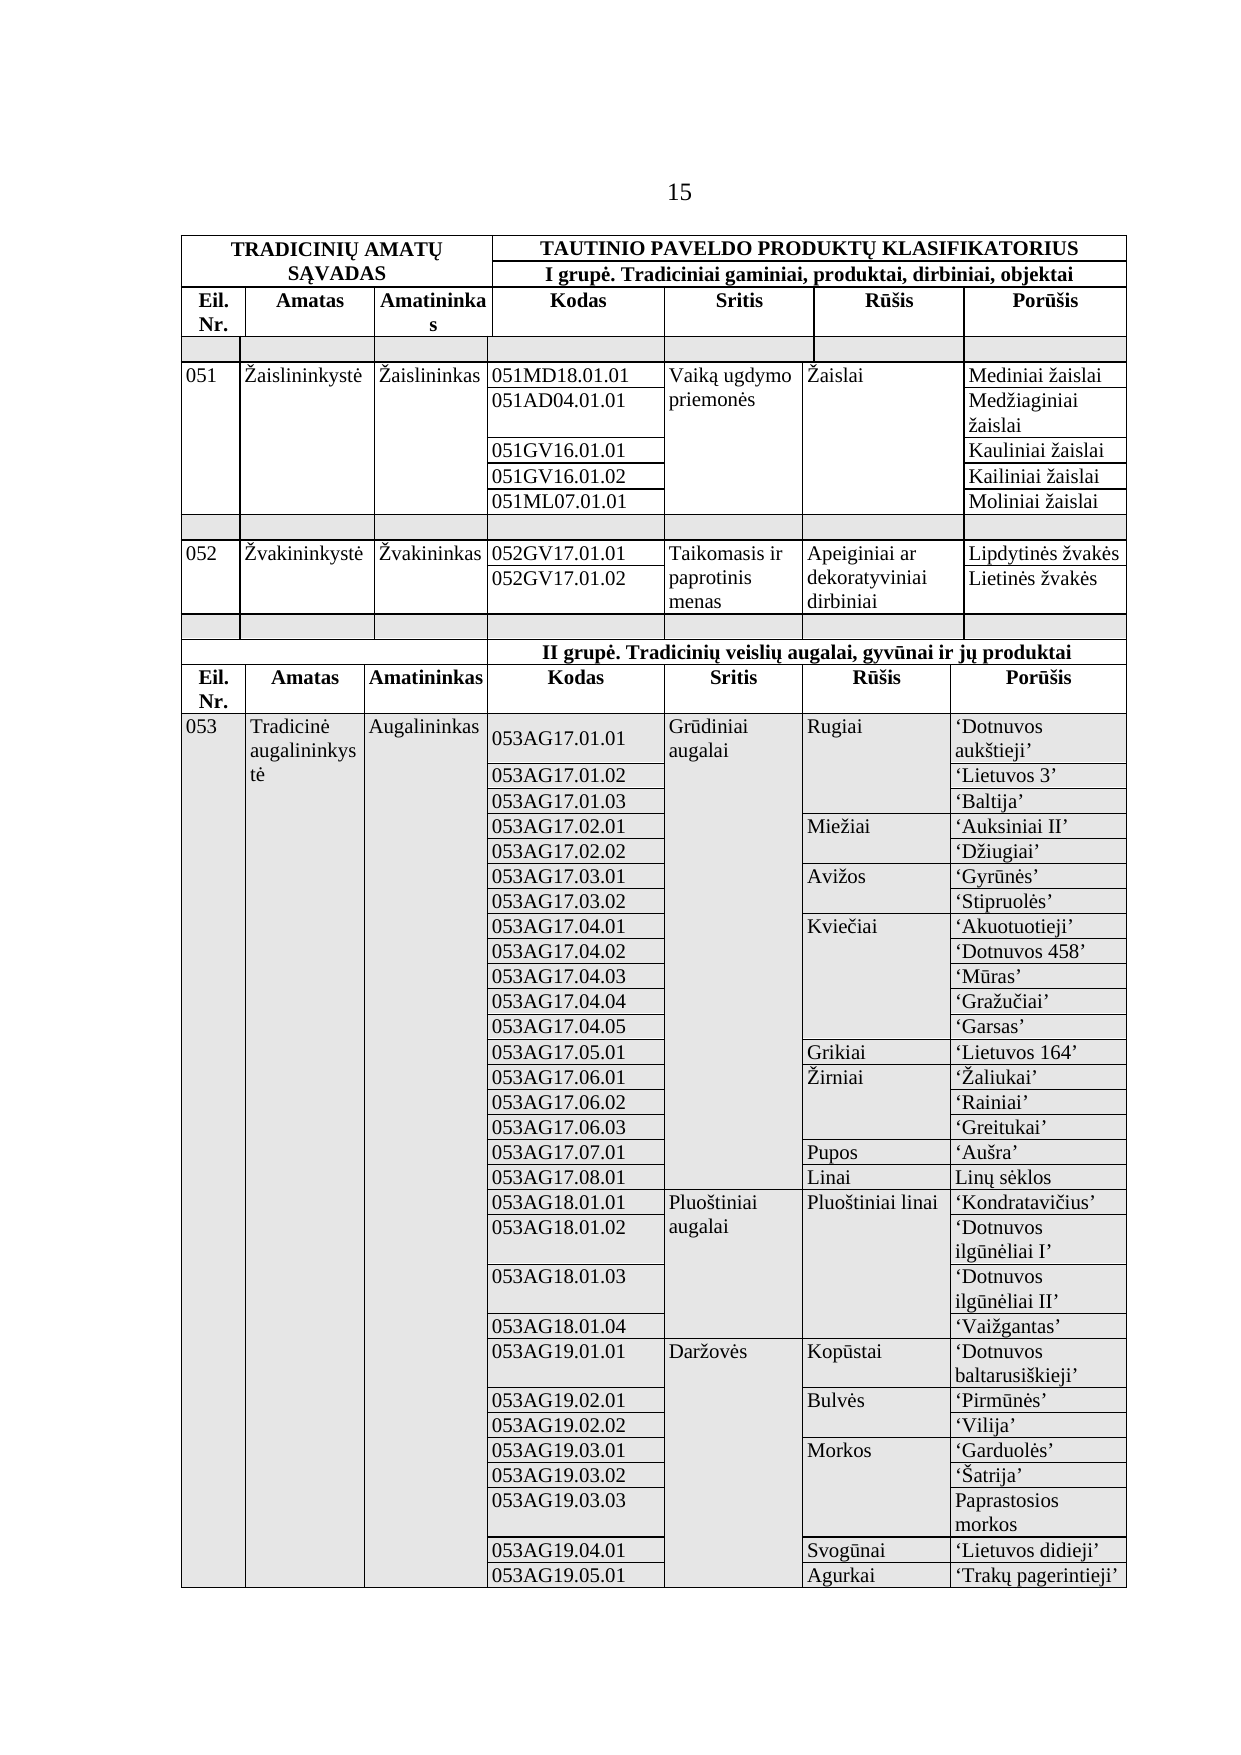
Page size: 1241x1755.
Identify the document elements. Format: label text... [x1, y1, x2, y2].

table_cell ‘Šatrija’ [951, 1463, 1126, 1487]
table_cell Porūšis [965, 288, 1126, 336]
table_cell 053AG18.01.03 [488, 1265, 664, 1313]
table_cell Taikomasis ir paprotinis menas [665, 541, 802, 613]
table_cell 053AG17.04.04 [488, 989, 664, 1013]
table_cell [375, 515, 487, 539]
table_cell 053AG18.01.01 [488, 1190, 664, 1214]
table_cell 053AG19.01.01 [488, 1339, 664, 1387]
table_cell Žvakininkystė [241, 541, 374, 613]
table_cell ‘Garsas’ [951, 1015, 1126, 1038]
table_cell Svogūnai [803, 1538, 950, 1562]
table_cell [965, 515, 1126, 539]
table_cell [665, 515, 802, 539]
table_cell Daržovės [665, 1339, 802, 1587]
table_cell Amatas [246, 288, 374, 336]
table_cell ‘Mūras’ [951, 964, 1126, 988]
table_cell [182, 640, 487, 664]
table_cell Medžiaginiai žaislai [965, 388, 1126, 437]
table_cell ‘Auksiniai II’ [951, 814, 1126, 838]
table_header TRADICINIŲ AMATŲ SĄVADAS [182, 236, 492, 286]
table_cell Amatininkas [365, 665, 487, 713]
table_cell [665, 337, 813, 361]
table_cell 053AG19.03.03 [488, 1488, 664, 1536]
table_cell ‘Kondratavičius’ [951, 1190, 1126, 1214]
table_cell ‘Vilija’ [951, 1413, 1126, 1437]
table_cell Kailiniai žaislai [965, 464, 1126, 488]
table_cell Avižos [803, 864, 950, 913]
table_cell 051MD18.01.01 [488, 363, 664, 387]
table_cell [488, 515, 664, 539]
table_cell Apeiginiai ar dekoratyviniai dirbiniai [803, 541, 963, 613]
table_cell ‘Pirmūnės’ [951, 1388, 1126, 1412]
table_cell ‘Garduolės’ [951, 1438, 1126, 1462]
table_cell Lietinės žvakės [965, 566, 1126, 613]
table_cell Lipdytinės žvakės [965, 541, 1126, 565]
table_cell [182, 515, 239, 539]
table_cell Kauliniai žaislai [965, 438, 1126, 462]
table_cell ‘Stipruolės’ [951, 889, 1126, 913]
table_header TAUTINIO PAVELDO PRODUKTŲ KLASIFIKATORIUS [493, 236, 1126, 260]
table_cell [965, 337, 1126, 361]
table_cell Pluoštiniai linai [803, 1190, 950, 1338]
table_cell Kodas [493, 288, 664, 336]
table_cell 053AG18.01.02 [488, 1215, 664, 1263]
table_cell Pupos [803, 1140, 950, 1164]
table_cell ‘Dotnuvos aukštieji’ [951, 714, 1126, 762]
table_cell 053AG17.05.01 [488, 1040, 664, 1064]
table_cell Kodas [488, 665, 664, 713]
table_cell 053AG19.03.01 [488, 1438, 664, 1462]
table_cell [182, 337, 239, 361]
table_cell Grikiai [803, 1040, 950, 1064]
table_cell Moliniai žaislai [965, 490, 1126, 513]
table_cell 053AG17.08.01 [488, 1165, 664, 1189]
table_cell Žaislininkas [375, 363, 487, 513]
table_cell 053AG17.06.02 [488, 1090, 664, 1114]
table_cell 053AG17.02.02 [488, 839, 664, 863]
table_cell [241, 615, 374, 638]
table_cell [488, 337, 664, 361]
table_cell ‘Akuotuotieji’ [951, 914, 1126, 938]
table_cell Sritis [665, 288, 813, 336]
table_cell Linų sėklos [951, 1165, 1126, 1189]
table_cell Kviečiai [803, 914, 950, 1038]
table_cell 053AG17.04.05 [488, 1015, 664, 1038]
table_cell [488, 615, 664, 638]
table_cell 053AG17.04.01 [488, 914, 664, 938]
table_cell ‘Aušra’ [951, 1140, 1126, 1164]
table_cell [803, 615, 963, 638]
table_cell Rūšis [803, 665, 950, 713]
table_cell Rugiai [803, 714, 950, 813]
table_cell 051GV16.01.01 [488, 438, 664, 462]
table_cell 053AG18.01.04 [488, 1314, 664, 1338]
table_cell 053AG17.03.02 [488, 889, 664, 913]
table_cell Porūšis [951, 665, 1126, 713]
table_cell ‘Lietuvos didieji’ [951, 1538, 1126, 1562]
table_cell ‘Dotnuvos ilgūnėliai I’ [951, 1215, 1126, 1263]
table_cell Žaislininkystė [241, 363, 374, 513]
table_cell 053AG19.04.01 [488, 1538, 664, 1562]
table_cell 053AG17.03.01 [488, 864, 664, 888]
table_cell [375, 337, 487, 361]
table_cell Sritis [665, 665, 802, 713]
table_cell Eil. Nr. [182, 288, 245, 336]
table_cell Eil. Nr. [182, 665, 245, 713]
table_cell 053AG17.06.01 [488, 1065, 664, 1089]
table_cell 053AG17.02.01 [488, 814, 664, 838]
table_cell ‘Vaižgantas’ [951, 1314, 1126, 1338]
table_cell Grūdiniai augalai [665, 714, 802, 1189]
table_cell 053AG17.01.02 [488, 764, 664, 787]
table_cell 053AG19.03.02 [488, 1463, 664, 1487]
table_cell ‘Rainiai’ [951, 1090, 1126, 1114]
table_cell 051GV16.01.02 [488, 464, 664, 488]
table_cell Linai [803, 1165, 950, 1189]
table_cell 051ML07.01.01 [488, 490, 664, 513]
table_cell ‘Gyrūnės’ [951, 864, 1126, 888]
table_cell 051 [182, 363, 239, 513]
table_cell 052 [182, 541, 239, 613]
table_cell ‘Greitukai’ [951, 1115, 1126, 1139]
table_cell Paprastosios morkos [951, 1488, 1126, 1536]
table_cell ‘Lietuvos 164’ [951, 1040, 1126, 1064]
table_cell 053AG19.02.01 [488, 1388, 664, 1412]
table_cell Vaiką ugdymo priemonės [665, 363, 802, 513]
table_cell Kopūstai [803, 1339, 950, 1387]
table_cell Žaislai [803, 363, 963, 513]
table_cell Amatas [246, 665, 364, 713]
table_cell Rūšis [815, 288, 963, 336]
table_cell 053AG19.02.02 [488, 1413, 664, 1437]
table_cell 052GV17.01.02 [488, 566, 664, 613]
table_cell [665, 615, 802, 638]
table_cell [375, 615, 487, 638]
table_cell ‘Dotnuvos 458’ [951, 939, 1126, 963]
table_cell [815, 337, 963, 361]
table_cell Mediniai žaislai [965, 363, 1126, 387]
table_cell 053AG17.01.01 [488, 714, 664, 762]
table_cell ‘Lietuvos 3’ [951, 764, 1126, 787]
table_cell II grupė. Tradicinių veislių augalai, gyvūnai ir jų produktai [488, 640, 1126, 664]
table_cell Žvakininkas [375, 541, 487, 613]
table_cell 053 [182, 714, 245, 1587]
table_cell [803, 515, 963, 539]
table_cell Augalininkas [365, 714, 487, 1587]
table_cell ‘Gražučiai’ [951, 989, 1126, 1013]
table_cell Tradicinė augalininkystė [246, 714, 364, 1587]
table_cell ‘Džiugiai’ [951, 839, 1126, 863]
table_cell Miežiai [803, 814, 950, 863]
table_cell 053AG17.04.03 [488, 964, 664, 988]
table_cell Bulvės [803, 1388, 950, 1437]
table_cell 053AG17.04.02 [488, 939, 664, 963]
table_cell ‘Trakų pagerintieji’ [951, 1563, 1126, 1587]
table_cell [241, 337, 374, 361]
table_cell [241, 515, 374, 539]
table_cell 053AG17.01.03 [488, 789, 664, 813]
table_cell 051AD04.01.01 [488, 388, 664, 437]
table_cell ‘Dotnuvos baltarusiškieji’ [951, 1339, 1126, 1387]
table_cell Pluoštiniai augalai [665, 1190, 802, 1338]
table_cell Morkos [803, 1438, 950, 1536]
table_cell [965, 615, 1126, 638]
table_cell ‘Baltija’ [951, 789, 1126, 813]
table_cell ‘Dotnuvos ilgūnėliai II’ [951, 1265, 1126, 1313]
table_cell [182, 615, 239, 638]
table_cell Žirniai [803, 1065, 950, 1139]
table_cell 052GV17.01.01 [488, 541, 664, 565]
table_cell Agurkai [803, 1563, 950, 1587]
table_cell I grupė. Tradiciniai gaminiai, produktai, dirbiniai, objektai [493, 262, 1126, 286]
table_cell 053AG17.07.01 [488, 1140, 664, 1164]
table_cell 053AG17.06.03 [488, 1115, 664, 1139]
table_cell Amatininkas [375, 288, 492, 336]
table_cell ‘Žaliukai’ [951, 1065, 1126, 1089]
table_cell 053AG19.05.01 [488, 1563, 664, 1587]
